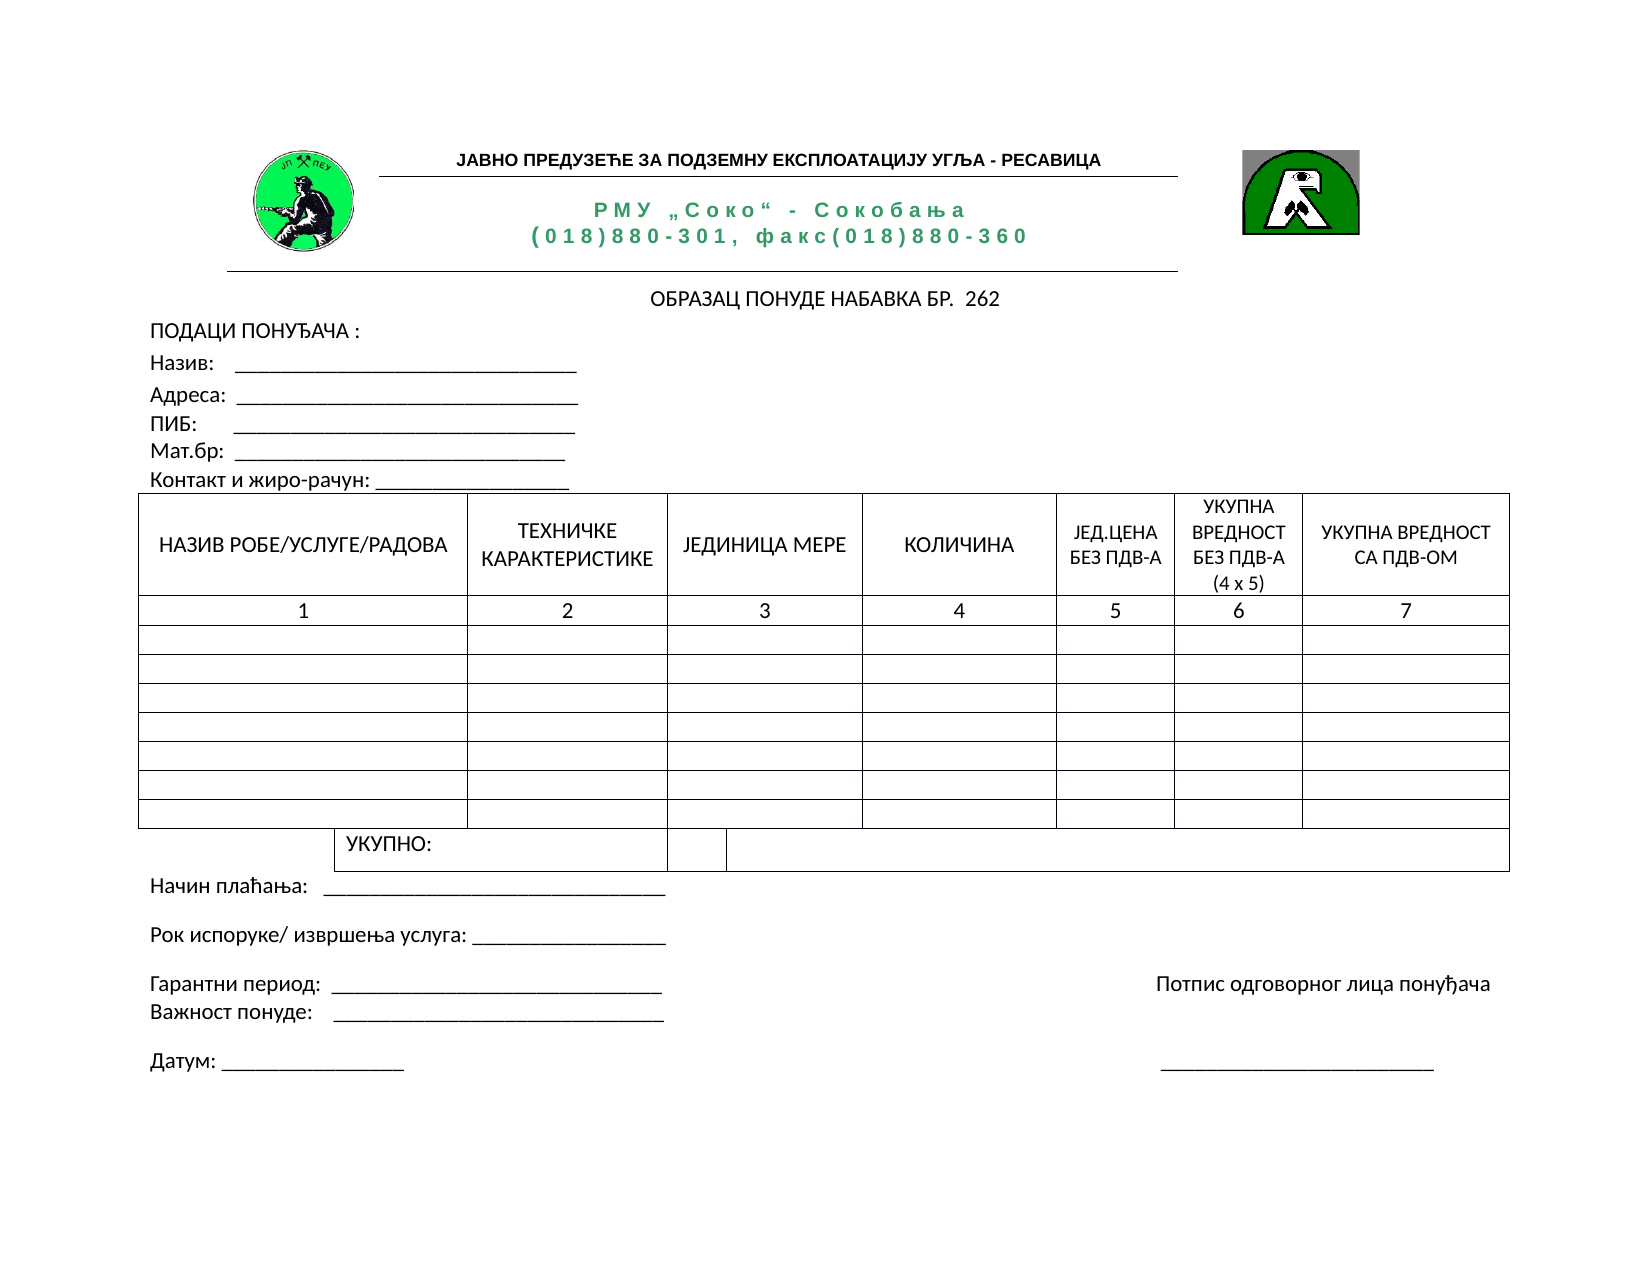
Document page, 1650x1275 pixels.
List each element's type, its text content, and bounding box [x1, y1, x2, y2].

table_cell [1175, 800, 1302, 828]
table_cell [1175, 655, 1302, 683]
table_cell РМУ „Соко“ - Сокобања (018)880-301, факс(018)880-360 [379, 177, 1178, 271]
table_cell [863, 655, 1056, 683]
table_cell [1057, 800, 1174, 828]
text ПОДАЦИ ПОНУЂАЧА : [150, 316, 1500, 344]
table_cell [1303, 626, 1509, 653]
table_cell [139, 771, 467, 799]
text Мат.бр: _____________________________ [150, 437, 1500, 465]
table_cell [468, 771, 667, 799]
text Датум: ________________ ________________________ [150, 1046, 1500, 1074]
table_cell [1175, 684, 1302, 712]
table_header УКУПНА ВРЕДНОСТ СА ПДВ-ОМ [1303, 494, 1509, 595]
text Назив: ______________________________ [150, 348, 1500, 376]
table_cell [1057, 655, 1174, 683]
table_cell [1303, 771, 1509, 799]
table_cell [468, 800, 667, 828]
table_cell [668, 626, 862, 653]
table_cell [1303, 742, 1509, 770]
table_cell [1057, 684, 1174, 712]
table_cell [1057, 626, 1174, 653]
table_cell 1 [139, 596, 467, 624]
text Рок испоруке/ извршења услуга: _________________ [150, 920, 1500, 948]
table_cell [668, 829, 726, 871]
text Гарантни период: _____________________________ Потпис одговорног лица понуђача Важност понуде: _____________________________ [150, 969, 1500, 1025]
table_cell [668, 684, 862, 712]
table_cell [1303, 684, 1509, 712]
table_cell [468, 684, 667, 712]
table_cell [139, 684, 467, 712]
table_header [227, 150, 379, 271]
table_cell [863, 800, 1056, 828]
table_cell 6 [1175, 596, 1302, 624]
table_header УКУПНА ВРЕДНОСТ БЕЗ ПДВ-А (4 x 5) [1175, 494, 1302, 595]
table_cell [1057, 713, 1174, 741]
table_cell [468, 742, 667, 770]
table_cell [1057, 771, 1174, 799]
table_header ЈЕД.ЦЕНА БЕЗ ПДВ-А [1057, 494, 1174, 595]
table_header ЈАВНО ПРЕДУЗЕЋЕ ЗА ПОДЗЕМНУ ЕКСПЛОАТАЦИЈУ УГЉА - РЕСАВИЦА [379, 150, 1178, 176]
picture [252, 150, 354, 252]
table_cell 4 [863, 596, 1056, 624]
table_cell [863, 713, 1056, 741]
table_cell [863, 742, 1056, 770]
table_cell 7 [1303, 596, 1509, 624]
table_cell [468, 626, 667, 653]
table_cell [668, 771, 862, 799]
table_cell [139, 829, 334, 871]
table_cell [1175, 771, 1302, 799]
table_cell [468, 713, 667, 741]
table_cell [468, 655, 667, 683]
table_cell 3 [668, 596, 862, 624]
table_cell [668, 800, 862, 828]
table_cell [1303, 713, 1509, 741]
table_header ЈЕДИНИЦА МЕРЕ [668, 494, 862, 595]
table_cell [139, 800, 467, 828]
table_cell [1175, 742, 1302, 770]
table_cell [1303, 655, 1509, 683]
table_cell [863, 771, 1056, 799]
text Контакт и жиро-рачун: _________________ [150, 465, 1500, 493]
table_cell 2 [468, 596, 667, 624]
text Адреса: ______________________________ [150, 381, 1500, 409]
table_cell [863, 684, 1056, 712]
table_cell [668, 742, 862, 770]
table_cell [668, 655, 862, 683]
table_header НАЗИВ РОБЕ/УСЛУГЕ/РАДОВА [139, 494, 467, 595]
table_cell [139, 626, 467, 653]
table_cell [139, 713, 467, 741]
table_header КОЛИЧИНА [863, 494, 1056, 595]
table_header [1178, 150, 1424, 271]
table_cell [863, 626, 1056, 653]
table_cell [1175, 713, 1302, 741]
table_cell [668, 713, 862, 741]
text Начин плаћања: ______________________________ [150, 872, 1500, 899]
table_cell [139, 742, 467, 770]
table_cell УКУПНО: [335, 829, 667, 871]
table_cell [727, 829, 1509, 871]
table_cell [139, 655, 467, 683]
table_cell 5 [1057, 596, 1174, 624]
table_cell [1175, 626, 1302, 653]
picture [1242, 150, 1360, 235]
table_cell [1303, 800, 1509, 828]
table_cell [1057, 742, 1174, 770]
text ПИБ: ______________________________ [150, 409, 1500, 437]
text ОБРАЗАЦ ПОНУДЕ НАБАВКА БР. 262 [150, 284, 1500, 312]
table_header ТЕХНИЧКЕ КАРАКТЕРИСТИКЕ [468, 494, 667, 595]
